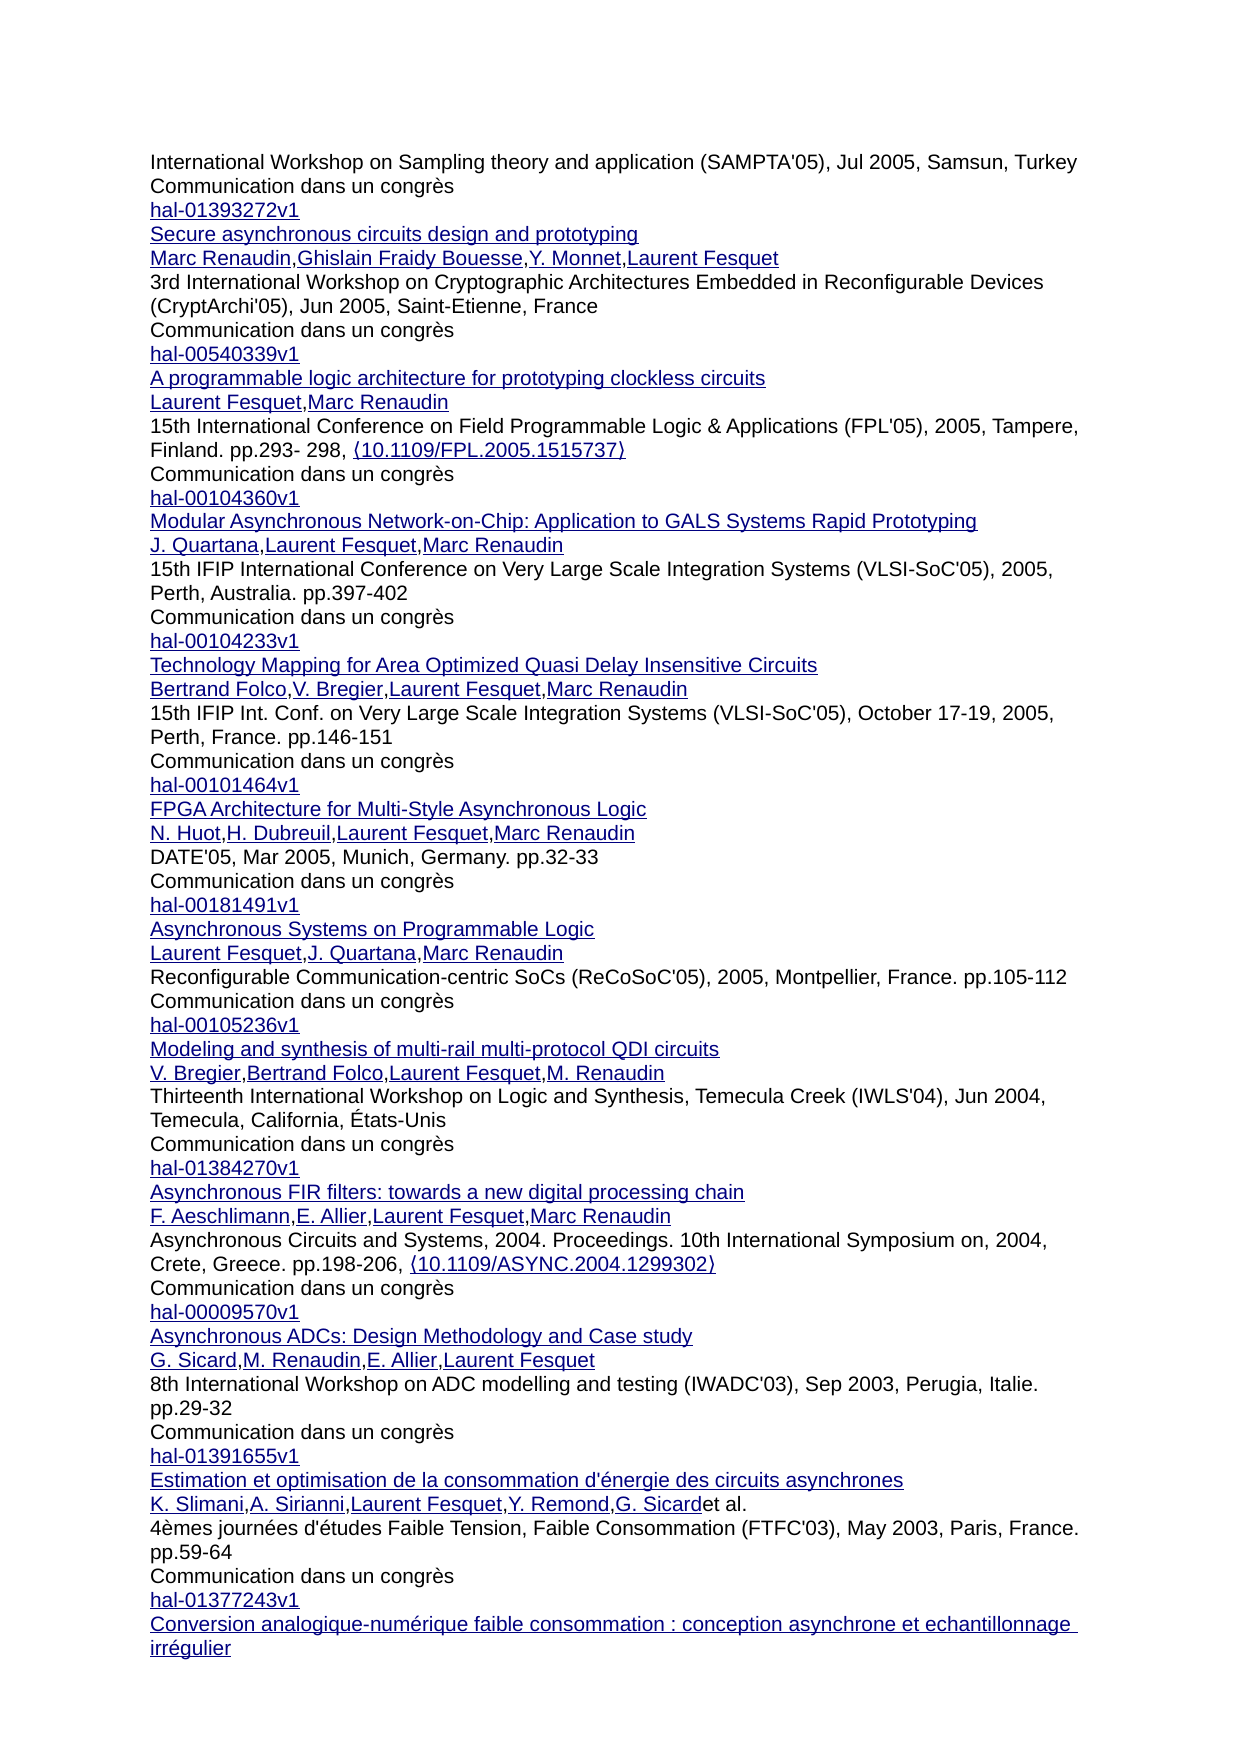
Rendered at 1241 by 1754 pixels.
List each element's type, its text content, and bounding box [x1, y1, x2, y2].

table_cell Asynchronous FIR filters: towards a new digital processing chain F. Aeschlimann,E. Allier,Laurent Fesquet,Marc Renaudin Asynchronous Circuits and Systems, 2004. Proceedings. 10th International Symposium on, 2004, Crete, Greece. pp.198-206, ⟨10.1109/ASYNC.2004.1299302⟩ Communication dans un congrès hal-00009570v1 [150, 1180, 1090, 1324]
table_cell A programmable logic architecture for prototyping clockless circuits Laurent Fesquet,Marc Renaudin 15th International Conference on Field Programmable Logic & Applications (FPL'05), 2005, Tampere, Finland. pp.293- 298, ⟨10.1109/FPL.2005.1515737⟩ Communication dans un congrès hal-00104360v1 [150, 366, 1090, 509]
table_cell Secure asynchronous circuits design and prototyping Marc Renaudin,Ghislain Fraidy Bouesse,Y. Monnet,Laurent Fesquet 3rd International Workshop on Cryptographic Architectures Embedded in Reconfigurable Devices (CryptArchi'05), Jun 2005, Saint-Etienne, France Communication dans un congrès hal-00540339v1 [150, 222, 1090, 366]
table_cell Modeling and synthesis of multi-rail multi-protocol QDI circuits V. Bregier,Bertrand Folco,Laurent Fesquet,M. Renaudin Thirteenth International Workshop on Logic and Synthesis, Temecula Creek (IWLS'04), Jun 2004, Temecula, California, États-Unis Communication dans un congrès hal-01384270v1 [150, 1036, 1090, 1180]
table_cell International Workshop on Sampling theory and application (SAMPTA'05), Jul 2005, Samsun, Turkey Communication dans un congrès hal-01393272v1 [150, 150, 1090, 222]
table_cell Technology Mapping for Area Optimized Quasi Delay Insensitive Circuits Bertrand Folco,V. Bregier,Laurent Fesquet,Marc Renaudin 15th IFIP Int. Conf. on Very Large Scale Integration Systems (VLSI-SoC'05), October 17-19, 2005, Perth, France. pp.146-151 Communication dans un congrès hal-00101464v1 [150, 653, 1090, 797]
table_cell Estimation et optimisation de la consommation d'énergie des circuits asynchrones K. Slimani,A. Sirianni,Laurent Fesquet,Y. Remond,G. Sicardet al. 4èmes journées d'études Faible Tension, Faible Consommation (FTFC'03), May 2003, Paris, France. pp.59-64 Communication dans un congrès hal-01377243v1 [150, 1468, 1090, 1611]
table_cell Modular Asynchronous Network-on-Chip: Application to GALS Systems Rapid Prototyping J. Quartana,Laurent Fesquet,Marc Renaudin 15th IFIP International Conference on Very Large Scale Integration Systems (VLSI-SoC'05), 2005, Perth, Australia. pp.397-402 Communication dans un congrès hal-00104233v1 [150, 509, 1090, 653]
table_cell Asynchronous ADCs: Design Methodology and Case study G. Sicard,M. Renaudin,E. Allier,Laurent Fesquet 8th International Workshop on ADC modelling and testing (IWADC'03), Sep 2003, Perugia, Italie. pp.29-32 Communication dans un congrès hal-01391655v1 [150, 1324, 1090, 1468]
table_cell Asynchronous Systems on Programmable Logic Laurent Fesquet,J. Quartana,Marc Renaudin Reconfigurable Communication-centric SoCs (ReCoSoC'05), 2005, Montpellier, France. pp.105-112 Communication dans un congrès hal-00105236v1 [150, 917, 1090, 1036]
table_cell FPGA Architecture for Multi-Style Asynchronous Logic N. Huot,H. Dubreuil,Laurent Fesquet,Marc Renaudin DATE'05, Mar 2005, Munich, Germany. pp.32-33 Communication dans un congrès hal-00181491v1 [150, 797, 1090, 917]
table_cell Conversion analogique-numérique faible consommation : conception asynchrone et echantillonnage irrégulier [150, 1611, 1090, 1659]
